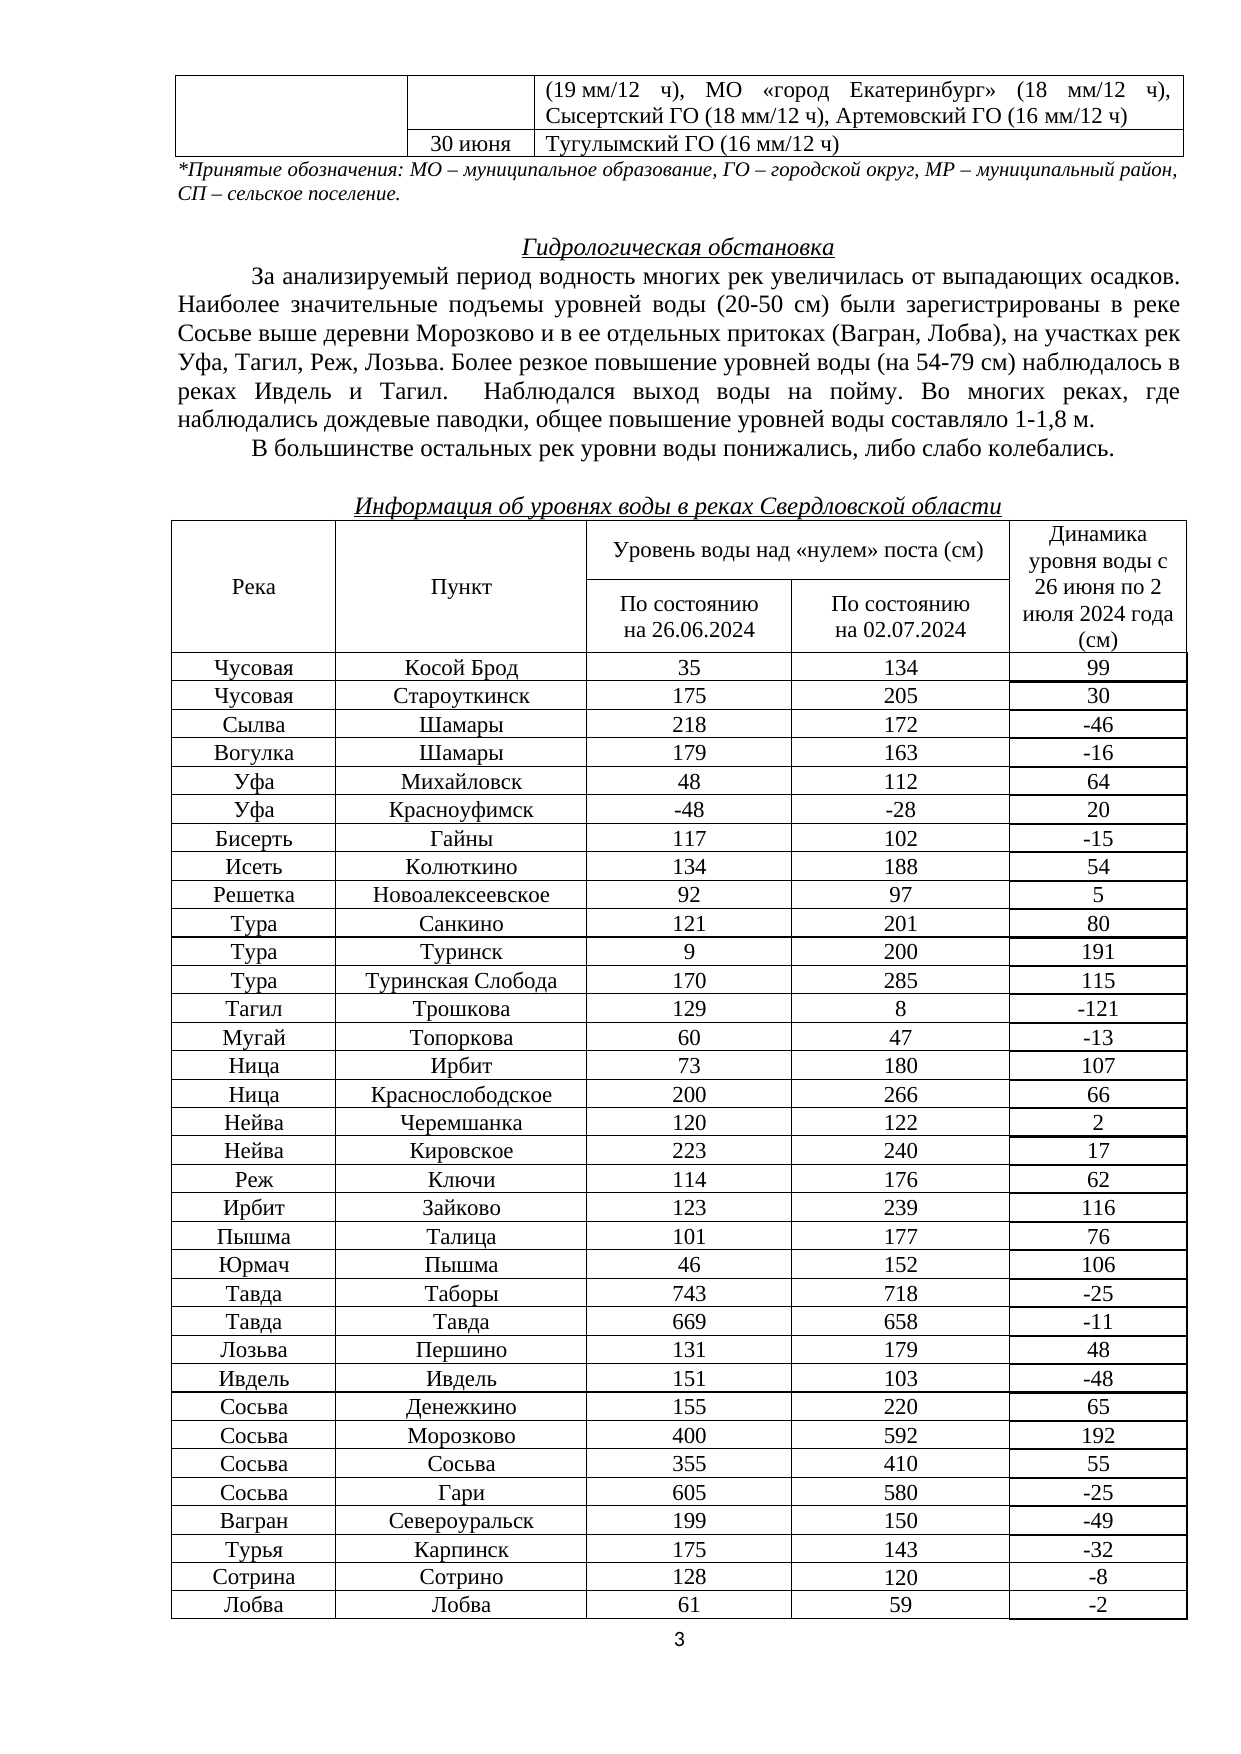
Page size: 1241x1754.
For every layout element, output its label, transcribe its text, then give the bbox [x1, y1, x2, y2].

table_cell 123 [587, 1193, 791, 1221]
table_cell 101 [587, 1222, 791, 1249]
table_cell (19 мм/12 ч), МО «город Екатеринбург» (18 мм/12 ч), Сысертский ГО (18 мм/12 ч), Артемовский ГО (16 мм/12 ч) [535, 76, 1183, 129]
table_cell 179 [792, 1336, 1009, 1363]
table_cell Зайково [336, 1193, 586, 1221]
table_cell Юрмач [172, 1250, 335, 1278]
table_cell Лобва [172, 1591, 335, 1618]
table_cell Нейва [172, 1108, 335, 1135]
table_cell Краснослободское [336, 1080, 586, 1107]
table_cell Североуральск [336, 1506, 586, 1533]
table_cell 48 [1010, 1337, 1186, 1363]
table_cell Тура [172, 909, 335, 936]
table_cell 55 [1010, 1450, 1186, 1477]
table_cell Карпинск [336, 1535, 586, 1562]
text *Принятые обозначения: МО – муниципальное образование, ГО – городской округ, МР – муниципальный район, СП – сельское поселение. [177, 157, 1181, 205]
table_cell Нейва [172, 1136, 335, 1164]
table_cell Сосьва [336, 1449, 586, 1477]
table_cell Тагил [172, 994, 335, 1022]
text В большинстве остальных рек уровни воды понижались, либо слабо колебались. [177, 433, 1181, 462]
table_cell 285 [792, 966, 1009, 993]
table_cell Шамары [336, 738, 586, 766]
table_cell Новоалексеевское [336, 881, 586, 908]
text Информация об уровнях воды в реках Свердловской области [177, 491, 1181, 519]
table_cell Турья [172, 1535, 335, 1562]
table_cell 60 [587, 1023, 791, 1050]
table_cell 103 [792, 1364, 1009, 1391]
table_cell 192 [1010, 1422, 1186, 1448]
table_cell 175 [587, 1535, 791, 1562]
table_cell Кировское [336, 1136, 586, 1164]
table_cell 112 [792, 767, 1009, 794]
table_cell Староуткинск [336, 681, 586, 709]
table_cell Сосьва [172, 1421, 335, 1448]
table_cell 223 [587, 1136, 791, 1164]
table_cell 92 [587, 881, 791, 908]
table_cell -46 [1010, 711, 1186, 737]
table_cell 120 [792, 1563, 1009, 1590]
table_cell 150 [792, 1506, 1009, 1533]
table_cell Ивдель [172, 1364, 335, 1391]
table_cell Топоркова [336, 1023, 586, 1050]
table_cell 134 [587, 852, 791, 879]
table_cell 151 [587, 1364, 791, 1391]
table_cell -25 [1010, 1280, 1186, 1306]
table_cell 20 [1010, 796, 1186, 823]
table_cell -2 [1010, 1591, 1186, 1618]
table_cell Першино [336, 1336, 586, 1363]
table_cell 65 [1010, 1394, 1186, 1420]
table_cell Сосьва [172, 1449, 335, 1477]
table_cell Ключи [336, 1165, 586, 1192]
table_cell -15 [1010, 825, 1186, 851]
table_cell 605 [587, 1478, 791, 1505]
table_cell 180 [792, 1051, 1009, 1078]
table_header Пункт [336, 521, 586, 652]
table_cell Решетка [172, 881, 335, 908]
table_cell 592 [792, 1421, 1009, 1448]
table_cell 121 [587, 909, 791, 936]
table_cell -32 [1010, 1536, 1186, 1562]
table_cell 669 [587, 1307, 791, 1334]
table_cell Шамары [336, 710, 586, 737]
table_cell Реж [172, 1165, 335, 1192]
table_cell -121 [1010, 995, 1186, 1022]
table_cell По состоянию на 02.07.2024 [792, 580, 1009, 652]
table_cell Ирбит [336, 1051, 586, 1078]
table_cell Ивдель [336, 1364, 586, 1391]
table_cell Трошкова [336, 994, 586, 1022]
table_cell Денежкино [336, 1393, 586, 1420]
table_cell 46 [587, 1250, 791, 1278]
table_cell 48 [587, 767, 791, 794]
table_cell 73 [587, 1051, 791, 1078]
table_cell Вогулка [172, 738, 335, 766]
table_cell Чусовая [172, 653, 335, 680]
table_cell 188 [792, 852, 1009, 879]
table_cell 191 [1010, 939, 1186, 965]
table_cell Бисерть [172, 824, 335, 851]
table_cell 97 [792, 881, 1009, 908]
table_cell Ница [172, 1051, 335, 1078]
table_cell 115 [1010, 967, 1186, 993]
table_cell 410 [792, 1449, 1009, 1477]
table_cell 107 [1010, 1052, 1186, 1078]
table_cell Косой Брод [336, 653, 586, 680]
table_cell [176, 76, 407, 156]
table_cell Уфа [172, 767, 335, 794]
table_header Уровень воды над «нулем» поста (см) [587, 521, 1009, 579]
table_cell 200 [587, 1080, 791, 1107]
table_cell -8 [1010, 1563, 1186, 1590]
table_cell Тура [172, 966, 335, 993]
table_cell 143 [792, 1535, 1009, 1562]
table_cell 66 [1010, 1081, 1186, 1107]
table_cell Таборы [336, 1279, 586, 1306]
table_cell 179 [587, 738, 791, 766]
table_cell Лобва [336, 1591, 586, 1618]
table_cell 200 [792, 938, 1009, 965]
table_cell Гари [336, 1478, 586, 1505]
table_cell Тура [172, 938, 335, 965]
table_cell 129 [587, 994, 791, 1022]
table_cell 218 [587, 710, 791, 737]
table_cell 9 [587, 938, 791, 965]
table_cell 176 [792, 1165, 1009, 1192]
table_cell 76 [1010, 1223, 1186, 1249]
table_cell Ирбит [172, 1193, 335, 1221]
table_cell 177 [792, 1222, 1009, 1249]
table_cell Михайловск [336, 767, 586, 794]
text За анализируемый период водность многих рек увеличилась от выпадающих осадков. Наиболее значительные подъемы уровней воды (20-50 см) были зарегистрированы в реке Сосьве выше деревни Морозково и в ее отдельных притоках (Вагран, Лобва), на участках рек Уфа, Тагил, Реж, Лозьва. Более резкое повышение уровней воды (на 54-79 см) наблюдалось в реках Ивдель и Тагил. Наблюдался выход воды на пойму. Во многих реках, где наблюдались дождевые паводки, общее повышение уровней воды составляло 1-1,8 м. [177, 261, 1181, 433]
table_cell Уфа [172, 795, 335, 823]
table_cell Сосьва [172, 1393, 335, 1420]
table_cell -11 [1010, 1308, 1186, 1334]
table_cell 122 [792, 1108, 1009, 1135]
table_header Динамика уровня воды с 26 июня по 2 июля 2024 года (см) [1010, 521, 1186, 652]
table_cell Тавда [336, 1307, 586, 1334]
table_cell 61 [587, 1591, 791, 1618]
table_cell Сосьва [172, 1478, 335, 1505]
table_cell 128 [587, 1563, 791, 1590]
table_cell Талица [336, 1222, 586, 1249]
table_cell Санкино [336, 909, 586, 936]
table_cell 580 [792, 1478, 1009, 1505]
table_cell 201 [792, 909, 1009, 936]
table_cell Тавда [172, 1279, 335, 1306]
table_cell 8 [792, 994, 1009, 1022]
table_cell 54 [1010, 853, 1186, 879]
table_cell 220 [792, 1393, 1009, 1420]
table_cell 64 [1010, 768, 1186, 794]
table_cell Тавда [172, 1307, 335, 1334]
table_cell 658 [792, 1307, 1009, 1334]
table_cell 266 [792, 1080, 1009, 1107]
table_cell 62 [1010, 1166, 1186, 1192]
table_cell Морозково [336, 1421, 586, 1448]
table_cell Исеть [172, 852, 335, 879]
table_cell [408, 76, 534, 129]
table_cell 114 [587, 1165, 791, 1192]
table_cell Мугай [172, 1023, 335, 1050]
table_cell -49 [1010, 1507, 1186, 1533]
table_cell 5 [1010, 882, 1186, 908]
table_cell -28 [792, 795, 1009, 823]
table_cell 35 [587, 653, 791, 680]
table_cell 59 [792, 1591, 1009, 1618]
table_cell 239 [792, 1193, 1009, 1221]
table_header Река [172, 521, 335, 652]
table_cell Тугулымский ГО (16 мм/12 ч) [535, 130, 1183, 156]
table_cell Туринская Слобода [336, 966, 586, 993]
text Гидрологическая обстановка [177, 232, 1181, 261]
table_cell 106 [1010, 1251, 1186, 1278]
table_cell Пышма [336, 1250, 586, 1278]
table_cell -48 [587, 795, 791, 823]
table_cell -13 [1010, 1024, 1186, 1050]
table_cell Туринск [336, 938, 586, 965]
table_cell Сотрина [172, 1563, 335, 1590]
table_cell 355 [587, 1449, 791, 1477]
table_cell -16 [1010, 739, 1186, 766]
table_cell 718 [792, 1279, 1009, 1306]
table_cell 155 [587, 1393, 791, 1420]
table_cell 163 [792, 738, 1009, 766]
table_cell 102 [792, 824, 1009, 851]
table_cell 743 [587, 1279, 791, 1306]
table_cell Чусовая [172, 681, 335, 709]
table_cell 170 [587, 966, 791, 993]
table_cell 80 [1010, 910, 1186, 936]
table_cell 131 [587, 1336, 791, 1363]
table_cell 400 [587, 1421, 791, 1448]
table_cell Вагран [172, 1506, 335, 1533]
table_cell 2 [1010, 1109, 1186, 1135]
table_cell 240 [792, 1136, 1009, 1164]
table_cell 205 [792, 681, 1009, 709]
table_cell Сотрино [336, 1563, 586, 1590]
table_cell Колюткино [336, 852, 586, 879]
table_cell 172 [792, 710, 1009, 737]
table_cell 47 [792, 1023, 1009, 1050]
table_cell 117 [587, 824, 791, 851]
table_cell Черемшанка [336, 1108, 586, 1135]
table_cell 199 [587, 1506, 791, 1533]
table_cell 116 [1010, 1194, 1186, 1221]
table_cell Гайны [336, 824, 586, 851]
table_cell -25 [1010, 1479, 1186, 1505]
table_cell 30 июня [408, 130, 534, 156]
table_cell Пышма [172, 1222, 335, 1249]
table_cell Красноуфимск [336, 795, 586, 823]
table_cell Ница [172, 1080, 335, 1107]
table_cell По состоянию на 26.06.2024 [587, 580, 791, 652]
table_cell Сылва [172, 710, 335, 737]
table_cell 30 [1010, 683, 1186, 709]
table_cell 152 [792, 1250, 1009, 1278]
table_cell 175 [587, 681, 791, 709]
table_cell 120 [587, 1108, 791, 1135]
table_cell 99 [1010, 653, 1186, 680]
table_cell Лозьва [172, 1336, 335, 1363]
table_cell -48 [1010, 1365, 1186, 1391]
table_cell 17 [1010, 1138, 1186, 1164]
table_cell 134 [792, 653, 1009, 680]
